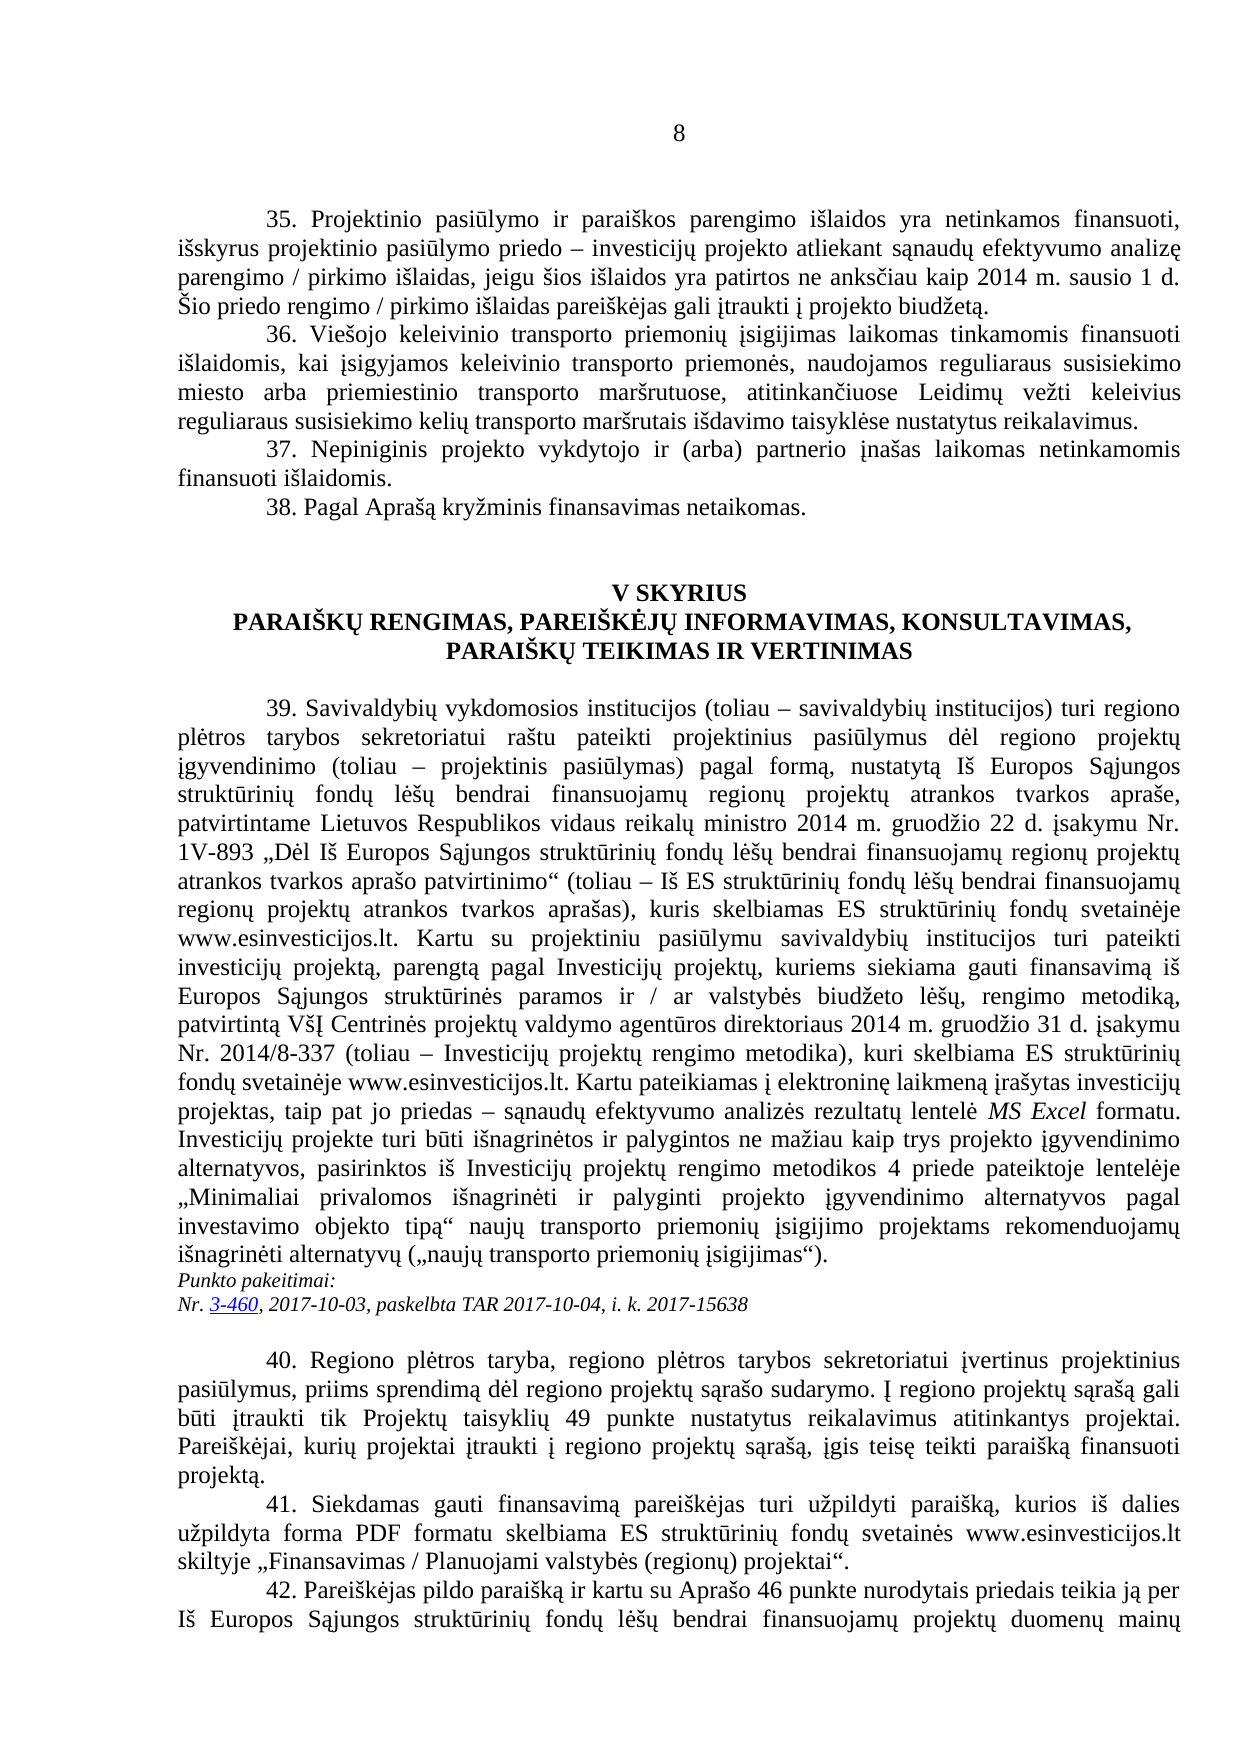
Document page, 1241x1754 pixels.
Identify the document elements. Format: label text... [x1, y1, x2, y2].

text 41. Siekdamas gauti finansavimą pareiškėjas turi užpildyti paraišką, kurios iš dalies užpildyta forma PDF formatu skelbiama ES struktūrinių fondų svetainės www.esinvesticijos.lt skiltyje „Finansavimas / Planuojami valstybės (regionų) projektai“. [177, 1489, 1181, 1575]
text PARAIŠKŲ RENGIMAS, PAREIŠKĖJŲ INFORMAVIMAS, KONSULTAVIMAS, PARAIŠKŲ TEIKIMAS IR VERTINIMAS [177, 607, 1181, 664]
text 35. Projektinio pasiūlymo ir paraiškos parengimo išlaidos yra netinkamos finansuoti, išskyrus projektinio pasiūlymo priedo – investicijų projekto atliekant sąnaudų efektyvumo analizę parengimo / pirkimo išlaidas, jeigu šios išlaidos yra patirtos ne anksčiau kaip 2014 m. sausio 1 d. Šio priedo rengimo / pirkimo išlaidas pareiškėjas gali įtraukti į projekto biudžetą. [177, 204, 1181, 319]
text Punkto pakeitimai: [177, 1268, 1181, 1292]
text 36. Viešojo keleivinio transporto priemonių įsigijimas laikomas tinkamomis finansuoti išlaidomis, kai įsigyjamos keleivinio transporto priemonės, naudojamos reguliaraus susisiekimo miesto arba priemiestinio transporto maršrutuose, atitinkančiuose Leidimų vežti keleivius reguliaraus susisiekimo kelių transporto maršrutais išdavimo taisyklėse nustatytus reikalavimus. [177, 319, 1181, 434]
text Nr. 3-460, 2017-10-03, paskelbta TAR 2017-10-04, i. k. 2017-15638 [177, 1292, 1181, 1316]
text 42. Pareiškėjas pildo paraišką ir kartu su Aprašo 46 punkte nurodytais priedais teikia ją per Iš Europos Sąjungos struktūrinių fondų lėšų bendrai finansuojamų projektų duomenų mainų [177, 1575, 1181, 1633]
text V SKYRIUS [177, 578, 1181, 607]
text 37. Nepiniginis projekto vykdytojo ir (arba) partnerio įnašas laikomas netinkamomis finansuoti išlaidomis. [177, 434, 1181, 492]
text 39. Savivaldybių vykdomosios institucijos (toliau – savivaldybių institucijos) turi regiono plėtros tarybos sekretoriatui raštu pateikti projektinius pasiūlymus dėl regiono projektų įgyvendinimo (toliau – projektinis pasiūlymas) pagal formą, nustatytą Iš Europos Sąjungos struktūrinių fondų lėšų bendrai finansuojamų regionų projektų atrankos tvarkos apraše, patvirtintame Lietuvos Respublikos vidaus reikalų ministro 2014 m. gruodžio 22 d. įsakymu Nr. 1V-893 „Dėl Iš Europos Sąjungos struktūrinių fondų lėšų bendrai finansuojamų regionų projektų atrankos tvarkos aprašo patvirtinimo“ (toliau – Iš ES struktūrinių fondų lėšų bendrai finansuojamų regionų projektų atrankos tvarkos aprašas), kuris skelbiamas ES struktūrinių fondų svetainėje www.esinvesticijos.lt. Kartu su projektiniu pasiūlymu savivaldybių institucijos turi pateikti investicijų projektą, parengtą pagal Investicijų projektų, kuriems siekiama gauti finansavimą iš Europos Sąjungos struktūrinės paramos ir / ar valstybės biudžeto lėšų, rengimo metodiką, patvirtintą VšĮ Centrinės projektų valdymo agentūros direktoriaus 2014 m. gruodžio 31 d. įsakymu Nr. 2014/8-337 (toliau – Investicijų projektų rengimo metodika), kuri skelbiama ES struktūrinių fondų svetainėje www.esinvesticijos.lt. Kartu pateikiamas į elektroninę laikmeną įrašytas investicijų projektas, taip pat jo priedas – sąnaudų efektyvumo analizės rezultatų lentelė MS Excel formatu. Investicijų projekte turi būti išnagrinėtos ir palygintos ne mažiau kaip trys projekto įgyvendinimo alternatyvos, pasirinktos iš Investicijų projektų rengimo metodikos 4 priede pateiktoje lentelėje „Minimaliai privalomos išnagrinėti ir palyginti projekto įgyvendinimo alternatyvos pagal investavimo objekto tipą“ naujų transporto priemonių įsigijimo projektams rekomenduojamų išnagrinėti alternatyvų („naujų transporto priemonių įsigijimas“). [177, 693, 1181, 1268]
text 40. Regiono plėtros taryba, regiono plėtros tarybos sekretoriatui įvertinus projektinius pasiūlymus, priims sprendimą dėl regiono projektų sąrašo sudarymo. Į regiono projektų sąrašą gali būti įtraukti tik Projektų taisyklių 49 punkte nustatytus reikalavimus atitinkantys projektai. Pareiškėjai, kurių projektai įtraukti į regiono projektų sąrašą, įgis teisę teikti paraišką finansuoti projektą. [177, 1345, 1181, 1489]
text 38. Pagal Aprašą kryžminis finansavimas netaikomas. [177, 492, 1181, 521]
